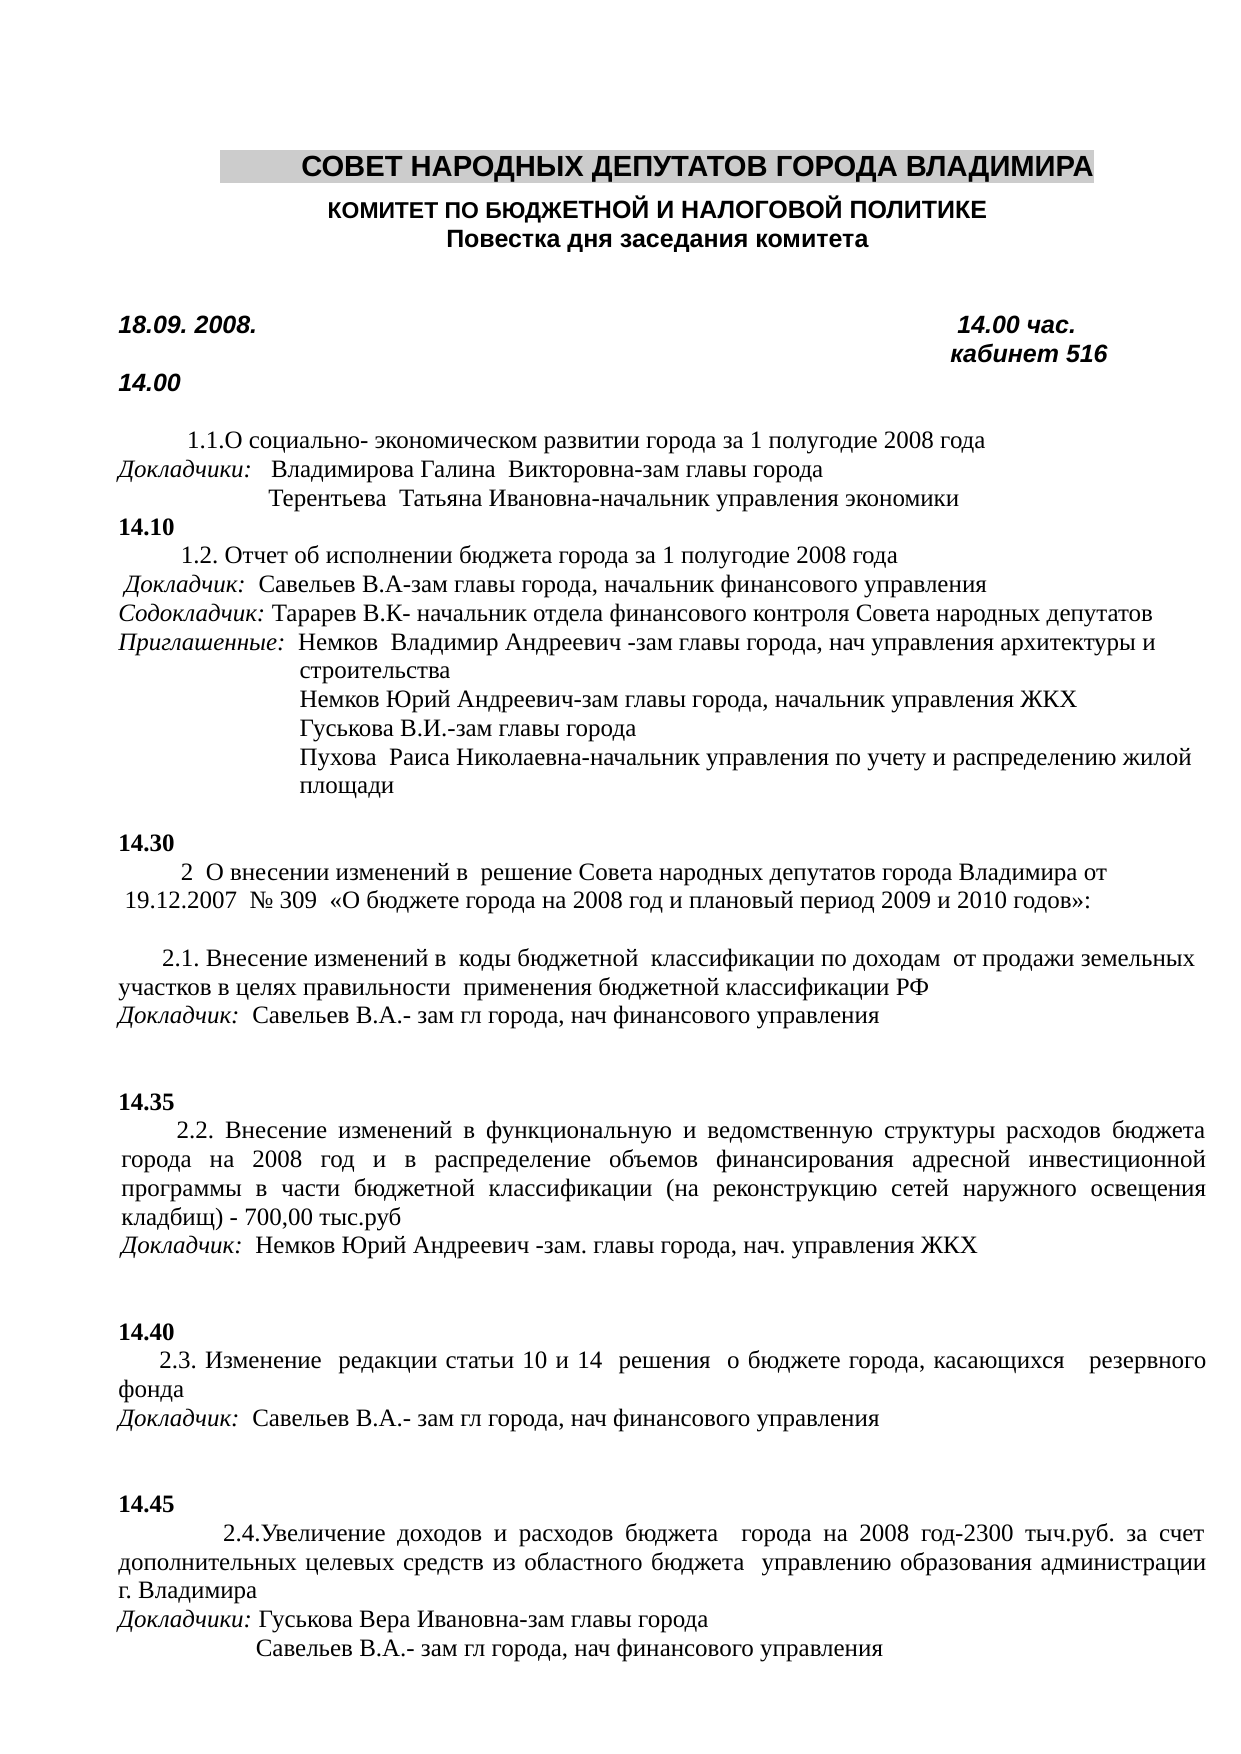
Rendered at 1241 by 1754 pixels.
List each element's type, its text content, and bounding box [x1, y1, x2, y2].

text Терентьева Татьяна Ивановна-начальник управления экономики [118, 483, 1196, 512]
text 14.30 [118, 828, 1196, 857]
text Докладчик: Савельев В.А.- зам гл города, нач финансового управления [118, 1000, 1196, 1029]
text Докладчик: Савельев В.А.- зам гл города, нач финансового управления [118, 1403, 1207, 1432]
title СОВЕТ НАРОДНЫХ ДЕПУТАТОВ ГОРОДА ВЛАДИМИРА [118, 149, 1196, 183]
list Докладчик: Немков Юрий Андреевич -зам. главы города, нач. управления ЖКХ [84, 1230, 1207, 1259]
text Савельев В.А.- зам гл города, нач финансового управления [118, 1633, 1207, 1662]
text кабинет 516 [118, 339, 1196, 368]
text Содокладчик: Тарарев В.К- начальник отдела финансового контроля Совета народных депутатов [118, 598, 1196, 627]
text площади [118, 770, 1196, 799]
text строительства [118, 655, 1196, 684]
text участков в целях правильности применения бюджетной классификации РФ [118, 972, 1196, 1000]
text 19.12.2007 № 309 «О бюджете города на 2008 год и плановый период 2009 и 2010 годов»: [118, 885, 1196, 914]
text Приглашенные: Немков Владимир Андреевич -зам главы города, нач управления архитектуры и [118, 627, 1196, 655]
subtitle КОМИТЕТ ПО БЮДЖЕТНОЙ И НАЛОГОВОЙ ПОЛИТИКЕ [118, 195, 1196, 224]
text Пухова Раиса Николаевна-начальник управления по учету и распределению жилой [118, 742, 1196, 770]
text 14.40 [118, 1317, 1207, 1345]
list 2.1. Внесение изменений в коды бюджетной классификации по доходам от продажи земельных [118, 943, 1196, 972]
text 18.09. 2008. 14.00 час. [118, 310, 1196, 339]
list 2.2. Внесение изменений в функциональную и ведомственную структуры расходов бюджета города на 2008 год и в распределение объемов финансирования адресной инвестиционной программы в части бюджетной классификации (на реконструкцию сетей наружного освещения кладбищ) - 700,00 тыс.руб [84, 1115, 1207, 1230]
text 14.35 [118, 1087, 1207, 1115]
text 2.4.Увеличение доходов и расходов бюджета города на 2008 год-2300 тыч.руб. за счет дополнительных целевых средств из областного бюджета управлению образования администрации г. Владимира [118, 1518, 1207, 1604]
text Докладчики: Гуськова Вера Ивановна-зам главы города [118, 1604, 1207, 1633]
text Немков Юрий Андреевич-зам главы города, начальник управления ЖКХ [118, 684, 1196, 713]
text 14.10 [118, 512, 1196, 540]
text 2 О внесении изменений в решение Совета народных депутатов города Владимира от [118, 857, 1196, 885]
text 1.1.О социально- экономическом развитии города за 1 полугодие 2008 года [118, 425, 1196, 454]
text Докладчик: Савельев В.А-зам главы города, начальник финансового управления [118, 569, 1196, 598]
text Докладчики: Владимирова Галина Викторовна-зам главы города [118, 454, 1196, 483]
text 1.2. Отчет об исполнении бюджета города за 1 полугодие 2008 года [118, 540, 1196, 569]
subtitle Повестка дня заседания комитета [118, 224, 1196, 253]
text Гуськова В.И.-зам главы города [118, 713, 1196, 742]
text 14.45 [118, 1489, 1207, 1518]
text 2.3. Изменение редакции статьи 10 и 14 решения о бюджете города, касающихся резервного фонда [118, 1345, 1207, 1403]
text 14.00 [118, 368, 1198, 397]
